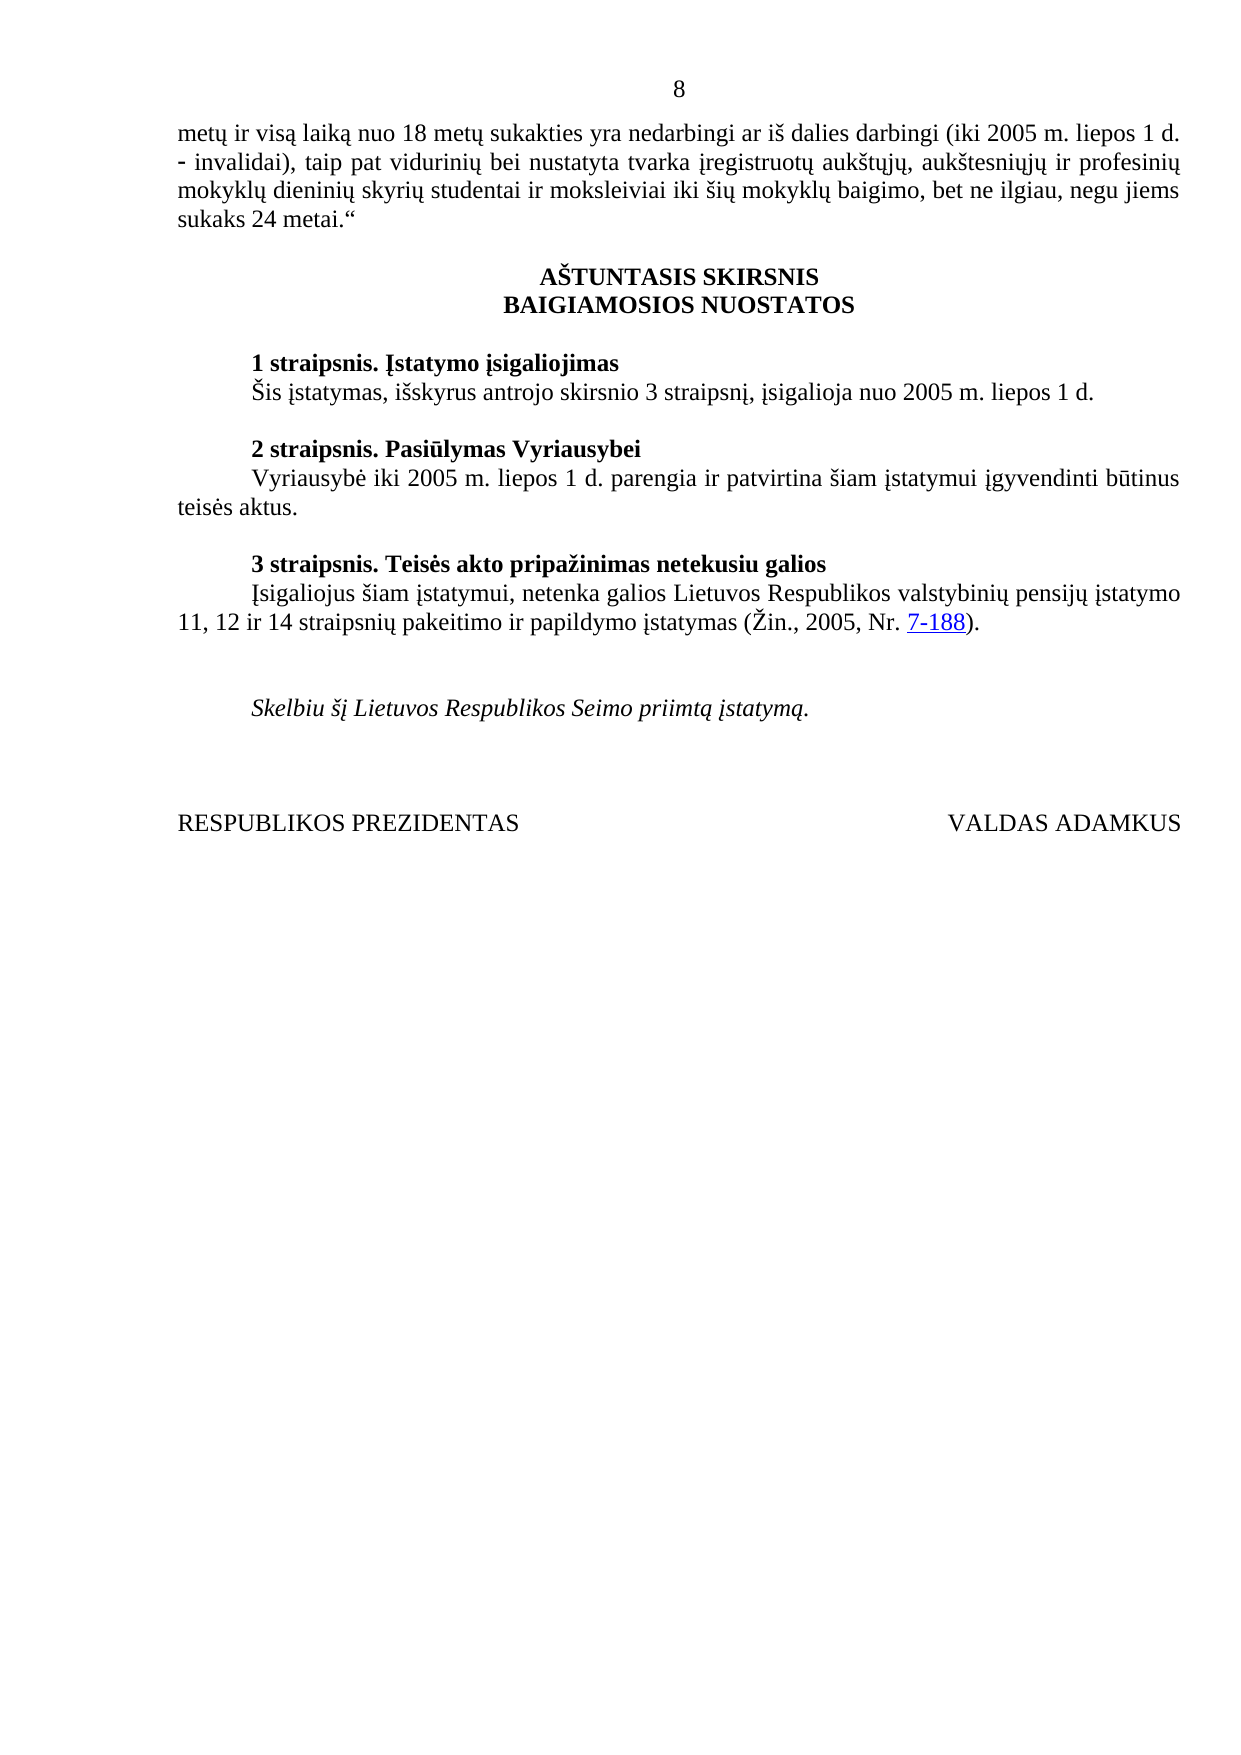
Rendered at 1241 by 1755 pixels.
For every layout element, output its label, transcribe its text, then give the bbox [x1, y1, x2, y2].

text BAIGIAMOSIOS NUOSTATOS [177, 291, 1181, 319]
text 2 straipsnis. Pasiūlymas Vyriausybei [177, 434, 1181, 463]
text 3 straipsnis. Teisės akto pripažinimas netekusiu galios [177, 549, 1181, 578]
text Šis įstatymas, išskyrus antrojo skirsnio 3 straipsnį, įsigalioja nuo 2005 m. liepos 1 d. [177, 377, 1181, 406]
text 1 straipsnis. Įstatymo įsigaliojimas [177, 348, 1181, 377]
text Vyriausybė iki 2005 m. liepos 1 d. parengia ir patvirtina šiam įstatymui įgyvendinti būtinus teisės aktus. [177, 463, 1181, 521]
text metų ir visą laiką nuo 18 metų sukakties yra nedarbingi ar iš dalies darbingi (iki 2005 m. liepos 1 d.  invalidai), taip pat vidurinių bei nustatyta tvarka įregistruotų aukštųjų, aukštesniųjų ir profesinių mokyklų dieninių skyrių studentai ir moksleiviai iki šių mokyklų baigimo, bet ne ilgiau, negu jiems sukaks 24 metai.“ [177, 118, 1181, 233]
text AŠTUNTASIS SKIRSNIS [177, 262, 1181, 291]
text Įsigaliojus šiam įstatymui, netenka galios Lietuvos Respublikos valstybinių pensijų įstatymo 11, 12 ir 14 straipsnių pakeitimo ir papildymo įstatymas (Žin., 2005, Nr. 7-188). [177, 578, 1181, 636]
text Skelbiu šį Lietuvos Respublikos Seimo priimtą įstatymą. [177, 693, 1181, 722]
text RESPUBLIKOS PREZIDENTAS VALDAS ADAMKUS [177, 808, 1181, 837]
